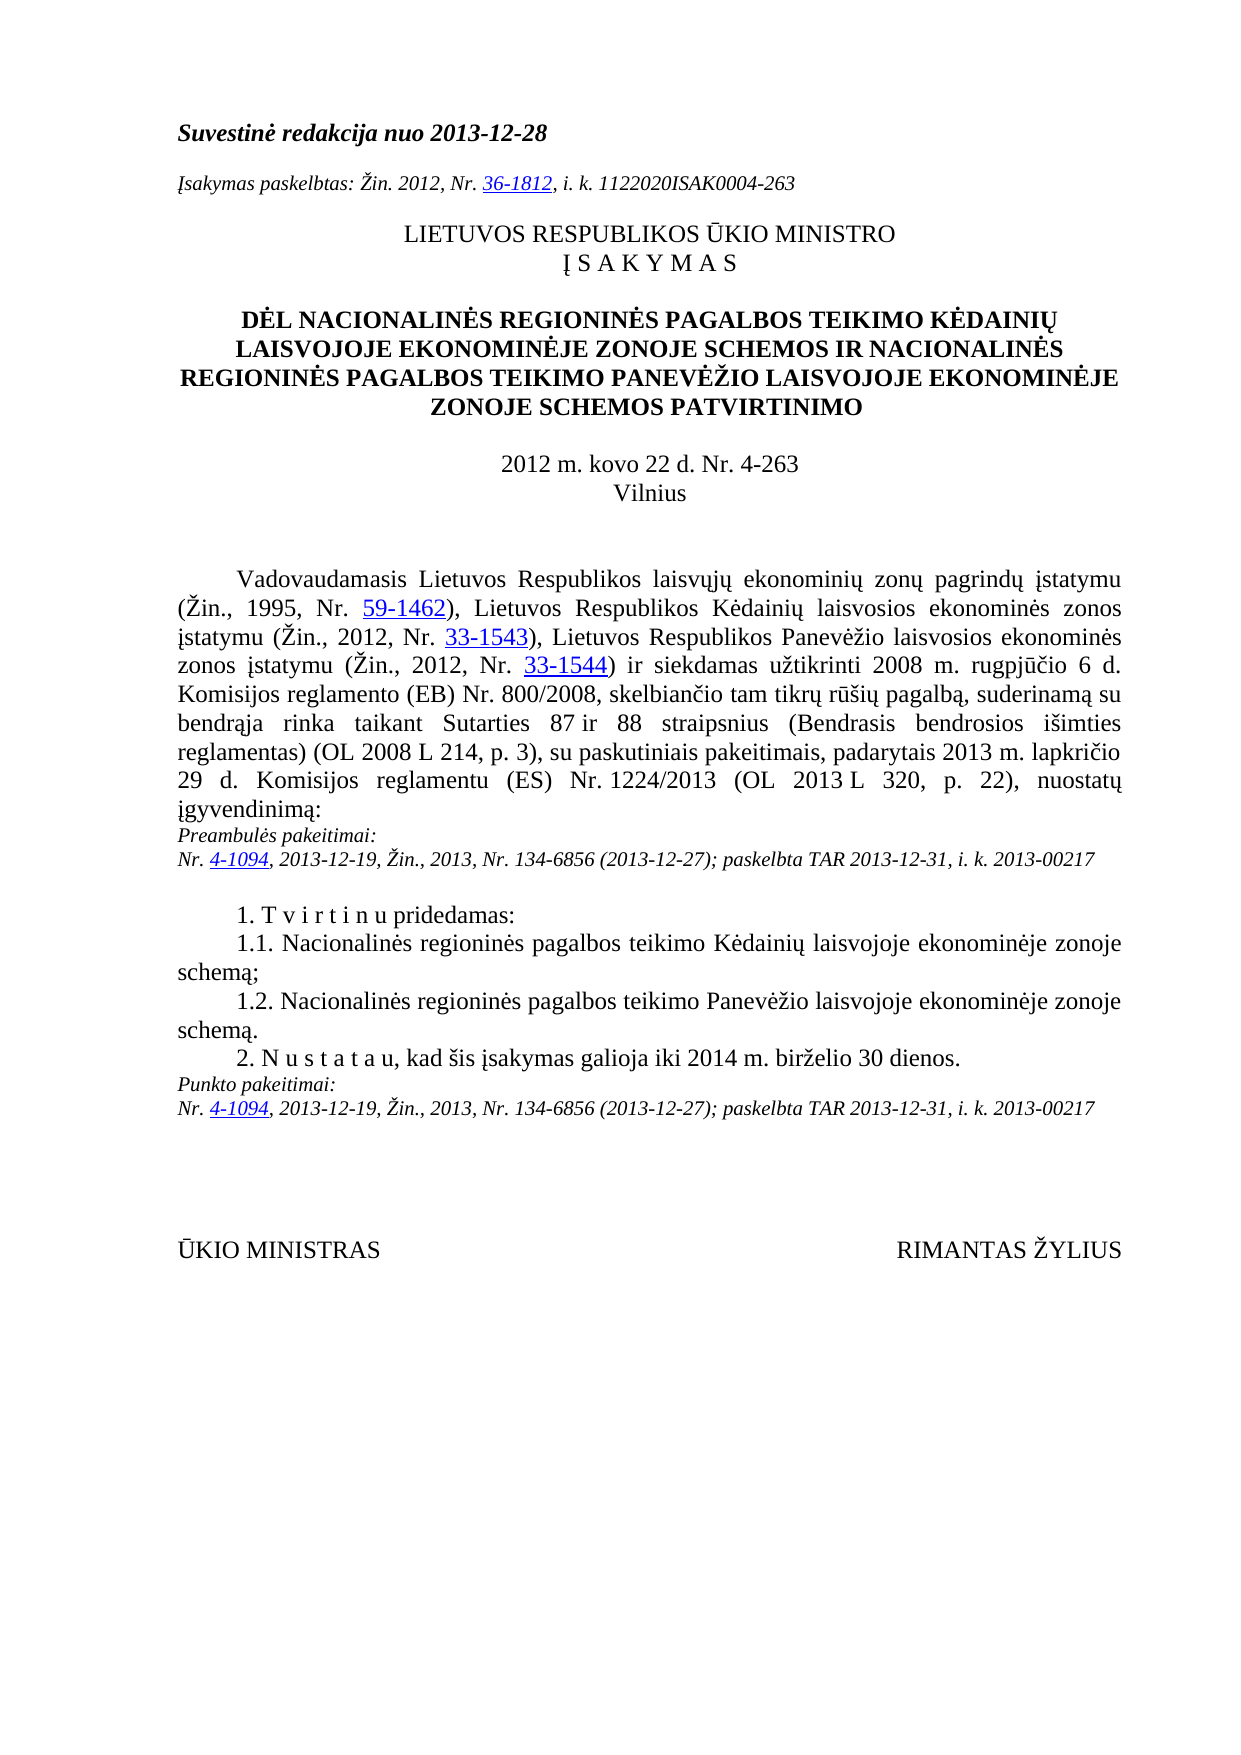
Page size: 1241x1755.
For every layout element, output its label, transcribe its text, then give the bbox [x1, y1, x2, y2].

text 1. T v i r t i n u pridedamas: [177, 900, 1122, 928]
text 2012 m. kovo 22 d. Nr. 4-263 [177, 449, 1122, 478]
text Nr. 4-1094, 2013-12-19, Žin., 2013, Nr. 134-6856 (2013-12-27); paskelbta TAR 2013-12-31, i. k. 2013-00217 [177, 1096, 1122, 1120]
text 2. N u s t a t a u, kad šis įsakymas galioja iki 2014 m. birželio 30 dienos. [177, 1043, 1122, 1072]
text Ūkio ministras Rimantas Žylius [177, 1235, 1122, 1264]
text Įsakymas paskelbtas: Žin. 2012, Nr. 36-1812, i. k. 1122020ISAK0004-263 [177, 171, 1122, 195]
text LIETUVOS RESPUBLIKOS ŪKIO MINISTRO [177, 219, 1122, 248]
text 1.2. Nacionalinės regioninės pagalbos teikimo Panevėžio laisvojoje ekonominėje zonoje schemą. [177, 986, 1122, 1043]
text Suvestinė redakcija nuo 2013-12-28 [177, 118, 1122, 147]
text DĖL NACIONALINĖS REGIONINĖS PAGALBOS TEIKIMO KĖDAINIŲ LAISVOJOJE EKONOMINĖJE ZONOJE SCHEMOS IR NACIONALINĖS REGIONINĖS PAGALBOS TEIKIMO PANEVĖŽIO LAISVOJOJE EKONOMINĖJE ZONOJE SCHEMOS PATVIRTINIMO [177, 305, 1122, 420]
text Preambulės pakeitimai: [177, 823, 1122, 847]
text 1.1. Nacionalinės regioninės pagalbos teikimo Kėdainių laisvojoje ekonominėje zonoje schemą; [177, 928, 1122, 986]
text Vadovaudamasis Lietuvos Respublikos laisvųjų ekonominių zonų pagrindų įstatymu (Žin., 1995, Nr. 59-1462), Lietuvos Respublikos Kėdainių laisvosios ekonominės zonos įstatymu (Žin., 2012, Nr. 33-1543), Lietuvos Respublikos Panevėžio laisvosios ekonominės zonos įstatymu (Žin., 2012, Nr. 33-1544) ir siekdamas užtikrinti 2008 m. rugpjūčio 6 d. Komisijos reglamento (EB) Nr. 800/2008, skelbiančio tam tikrų rūšių pagalbą, suderinamą su bendrąja rinka taikant Sutarties 87 ir 88 straipsnius (Bendrasis bendrosios išimties reglamentas) (OL 2008 L 214, p. 3), su paskutiniais pakeitimais, padarytais 2013 m. lapkričio 29 d. Komisijos reglamentu (ES) Nr. 1224/2013 (OL 2013 L 320, p. 22), nuostatų įgyvendinimą: [177, 564, 1122, 823]
text Nr. 4-1094, 2013-12-19, Žin., 2013, Nr. 134-6856 (2013-12-27); paskelbta TAR 2013-12-31, i. k. 2013-00217 [177, 847, 1122, 871]
text Punkto pakeitimai: [177, 1072, 1122, 1096]
text Vilnius [177, 478, 1122, 507]
text į s a k y m a s [177, 248, 1122, 277]
